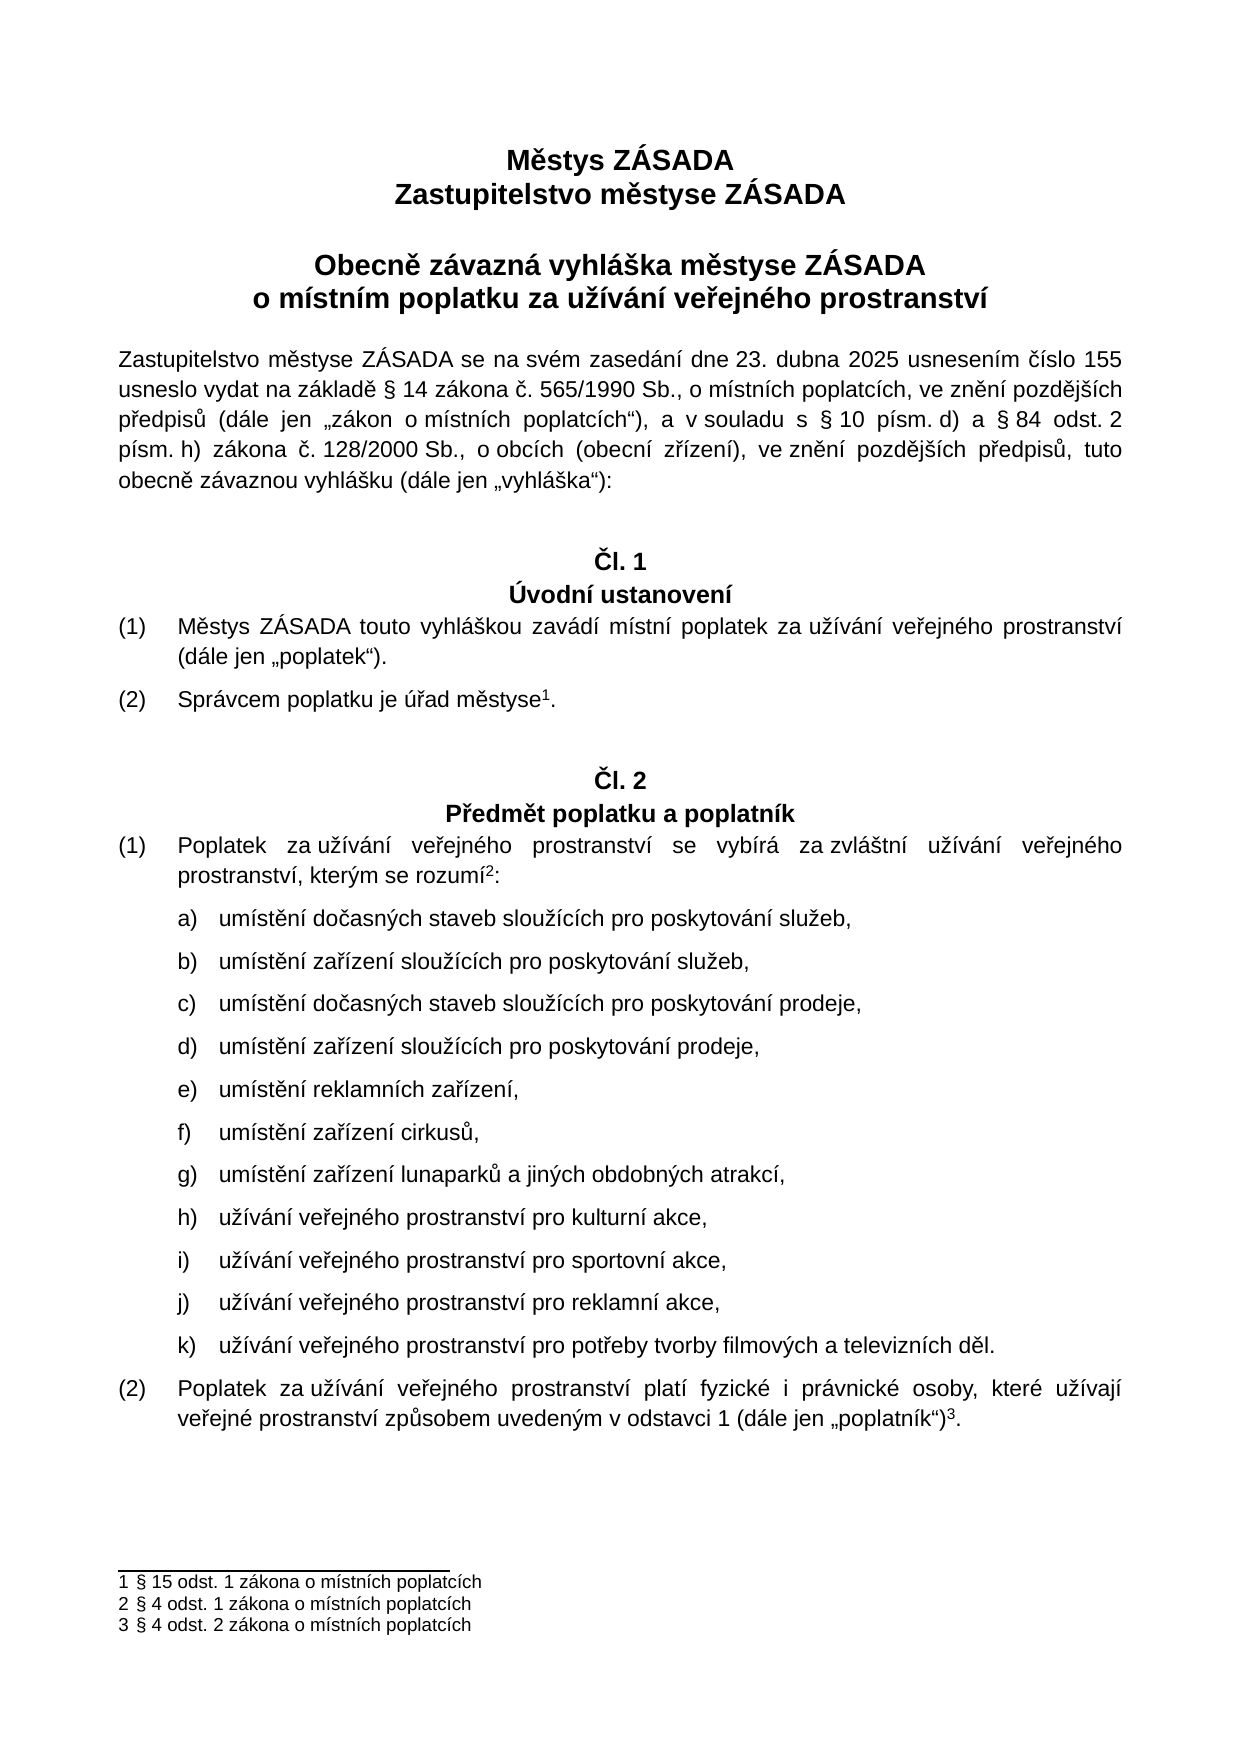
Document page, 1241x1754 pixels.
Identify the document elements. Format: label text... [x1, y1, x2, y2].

list Městys ZÁSADA touto vyhláškou zavádí místní poplatek za užívání veřejného prostranství (dále jen „poplatek“). [118, 613, 1122, 669]
list Správcem poplatku je úřad městyse. [118, 686, 1122, 712]
list užívání veřejného prostranství pro reklamní akce, [177, 1289, 1122, 1316]
list § 15 odst. 1 zákona o místních poplatcích [118, 1571, 1122, 1592]
list umístění dočasných staveb sloužících pro poskytování služeb, [177, 905, 1122, 931]
subtitle Čl. 1 Úvodní ustanovení [118, 547, 1122, 609]
list užívání veřejného prostranství pro potřeby tvorby filmových a televizních děl. [177, 1332, 1122, 1358]
list § 4 odst. 2 zákona o místních poplatcích [118, 1614, 1122, 1635]
list Poplatek za užívání veřejného prostranství se vybírá za zvláštní užívání veřejného prostranství, kterým se rozumí: [118, 832, 1122, 889]
list umístění zařízení cirkusů, [177, 1118, 1122, 1145]
list umístění zařízení sloužících pro poskytování prodeje, [177, 1033, 1122, 1059]
list umístění zařízení lunaparků a jiných obdobných atrakcí, [177, 1161, 1122, 1188]
subtitle Čl. 2 Předmět poplatku a poplatník [118, 766, 1122, 828]
list umístění reklamních zařízení, [177, 1076, 1122, 1102]
list umístění dočasných staveb sloužících pro poskytování prodeje, [177, 990, 1122, 1017]
text Městys ZÁSADA Zastupitelstvo městyse ZÁSADA [118, 143, 1122, 210]
list Poplatek za užívání veřejného prostranství platí fyzické i právnické osoby, které užívají veřejné prostranství způsobem uvedeným v odstavci 1 (dále jen „poplatník“). [118, 1375, 1122, 1431]
text Zastupitelstvo městyse ZÁSADA se na svém zasedání dne 23. dubna 2025 usnesením číslo 155 usneslo vydat na základě § 14 zákona č. 565/1990 Sb., o místních poplatcích, ve znění pozdějších předpisů (dále jen „zákon o místních poplatcích“), a v souladu s § 10 písm. d) a § 84 odst. 2 písm. h) zákona č. 128/2000 Sb., o obcích (obecní zřízení), ve znění pozdějších předpisů, tuto obecně závaznou vyhlášku (dále jen „vyhláška“): [118, 346, 1122, 493]
list § 4 odst. 1 zákona o místních poplatcích [118, 1592, 1122, 1614]
list užívání veřejného prostranství pro sportovní akce, [177, 1247, 1122, 1273]
list umístění zařízení sloužících pro poskytování služeb, [177, 948, 1122, 974]
subtitle Obecně závazná vyhláška městyse ZÁSADA o místním poplatku za užívání veřejného prostranství [118, 247, 1122, 314]
list užívání veřejného prostranství pro kulturní akce, [177, 1204, 1122, 1230]
